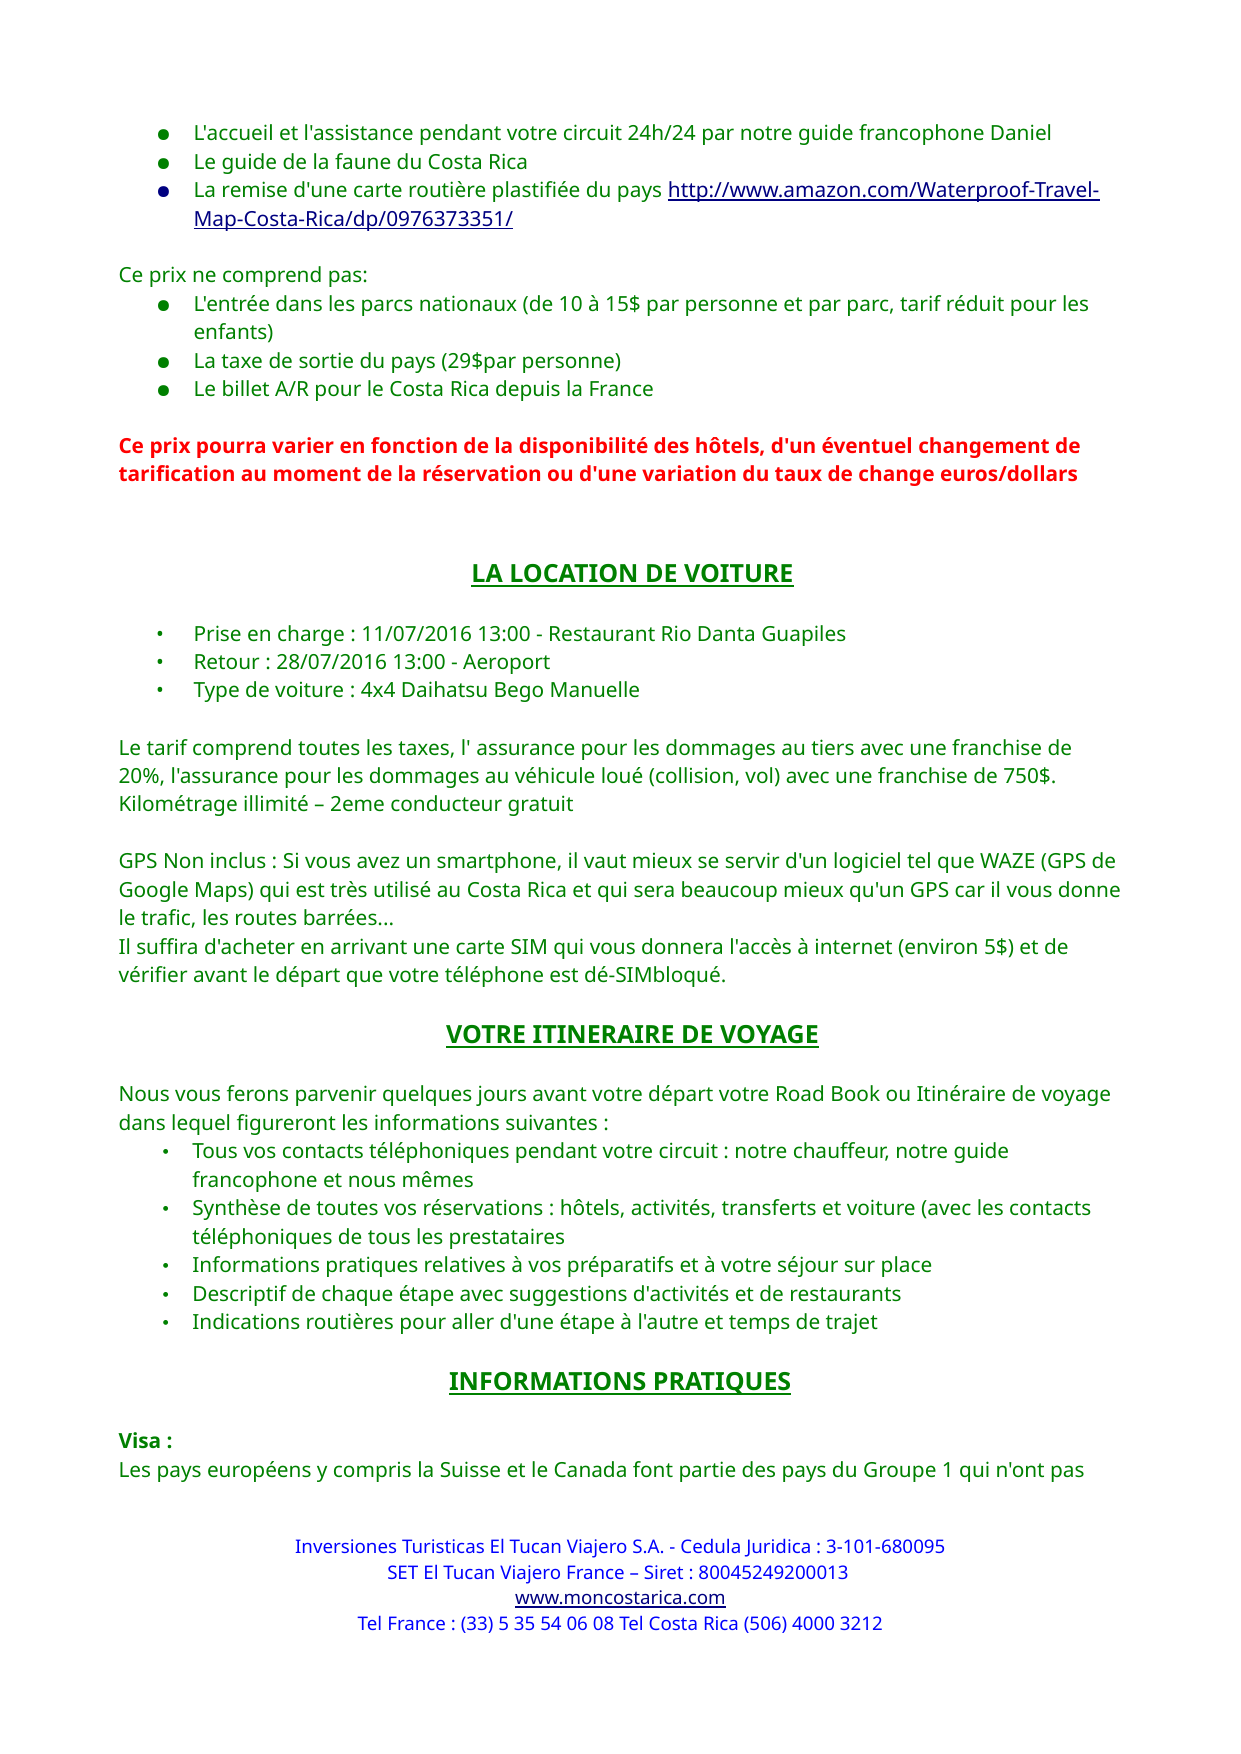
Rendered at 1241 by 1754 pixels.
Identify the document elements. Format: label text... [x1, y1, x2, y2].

text Ce prix pourra varier en fonction de la disponibilité des hôtels, d'un éventuel changement de tarification au moment de la réservation ou d'une variation du taux de change euros/dollars [118, 431, 1122, 488]
text Visa : [118, 1426, 1122, 1455]
text INFORMATIONS PRATIQUES [118, 1364, 1122, 1398]
list Le billet A/R pour le Costa Rica depuis la France [156, 374, 1122, 403]
list L'entrée dans les parcs nationaux (de 10 à 15$ par personne et par parc, tarif réduit pour les enfants) [156, 289, 1122, 346]
text Nous vous ferons parvenir quelques jours avant votre départ votre Road Book ou Itinéraire de voyage dans lequel figureront les informations suivantes : [118, 1079, 1146, 1136]
text Le tarif comprend toutes les taxes, l' assurance pour les dommages au tiers avec une franchise de 20%, l'assurance pour les dommages au véhicule loué (collision, vol) avec une franchise de 750$. [118, 733, 1122, 789]
text VOTRE ITINERAIRE DE VOYAGE [118, 1017, 1146, 1051]
list Informations pratiques relatives à vos préparatifs et à votre séjour sur place [162, 1250, 1122, 1279]
text Les pays européens y compris la Suisse et le Canada font partie des pays du Groupe 1 qui n'ont pas [118, 1455, 1122, 1483]
text LA LOCATION DE VOITURE [118, 556, 1146, 590]
list Le guide de la faune du Costa Rica [156, 147, 1122, 175]
list Tous vos contacts téléphoniques pendant votre circuit : notre chauffeur, notre guide francophone et nous mêmes [162, 1136, 1122, 1193]
list Prise en charge : 11/07/2016 13:00 - Restaurant Rio Danta Guapiles [156, 619, 1122, 647]
list Type de voiture : 4x4 Daihatsu Bego Manuelle [156, 676, 1122, 704]
text GPS Non inclus : Si vous avez un smartphone, il vaut mieux se servir d'un logiciel tel que WAZE (GPS de Google Maps) qui est très utilisé au Costa Rica et qui sera beaucoup mieux qu'un GPS car il vous donne le trafic, les routes barrées... Il suffira d'acheter en arrivant une carte SIM qui vous donnera l'accès à internet (environ 5$) et de vérifier avant le départ que votre téléphone est dé-SIMbloqué. [118, 846, 1122, 989]
list Synthèse de toutes vos réservations : hôtels, activités, transferts et voiture (avec les contacts téléphoniques de tous les prestataires [162, 1193, 1122, 1250]
list Retour : 28/07/2016 13:00 - Aeroport [156, 647, 1122, 676]
text Kilométrage illimité – 2eme conducteur gratuit [118, 789, 1122, 818]
list Descriptif de chaque étape avec suggestions d'activités et de restaurants [162, 1279, 1122, 1307]
list Indications routières pour aller d'une étape à l'autre et temps de trajet [162, 1307, 1122, 1336]
text Ce prix ne comprend pas: [118, 261, 1122, 289]
list La remise d'une carte routière plastifiée du pays http://www.amazon.com/Waterproof-Travel-Map-Costa-Rica/dp/0976373351/ [156, 175, 1122, 232]
list La taxe de sortie du pays (29$par personne) [156, 346, 1122, 374]
list L'accueil et l'assistance pendant votre circuit 24h/24 par notre guide francophone Daniel [156, 118, 1122, 147]
